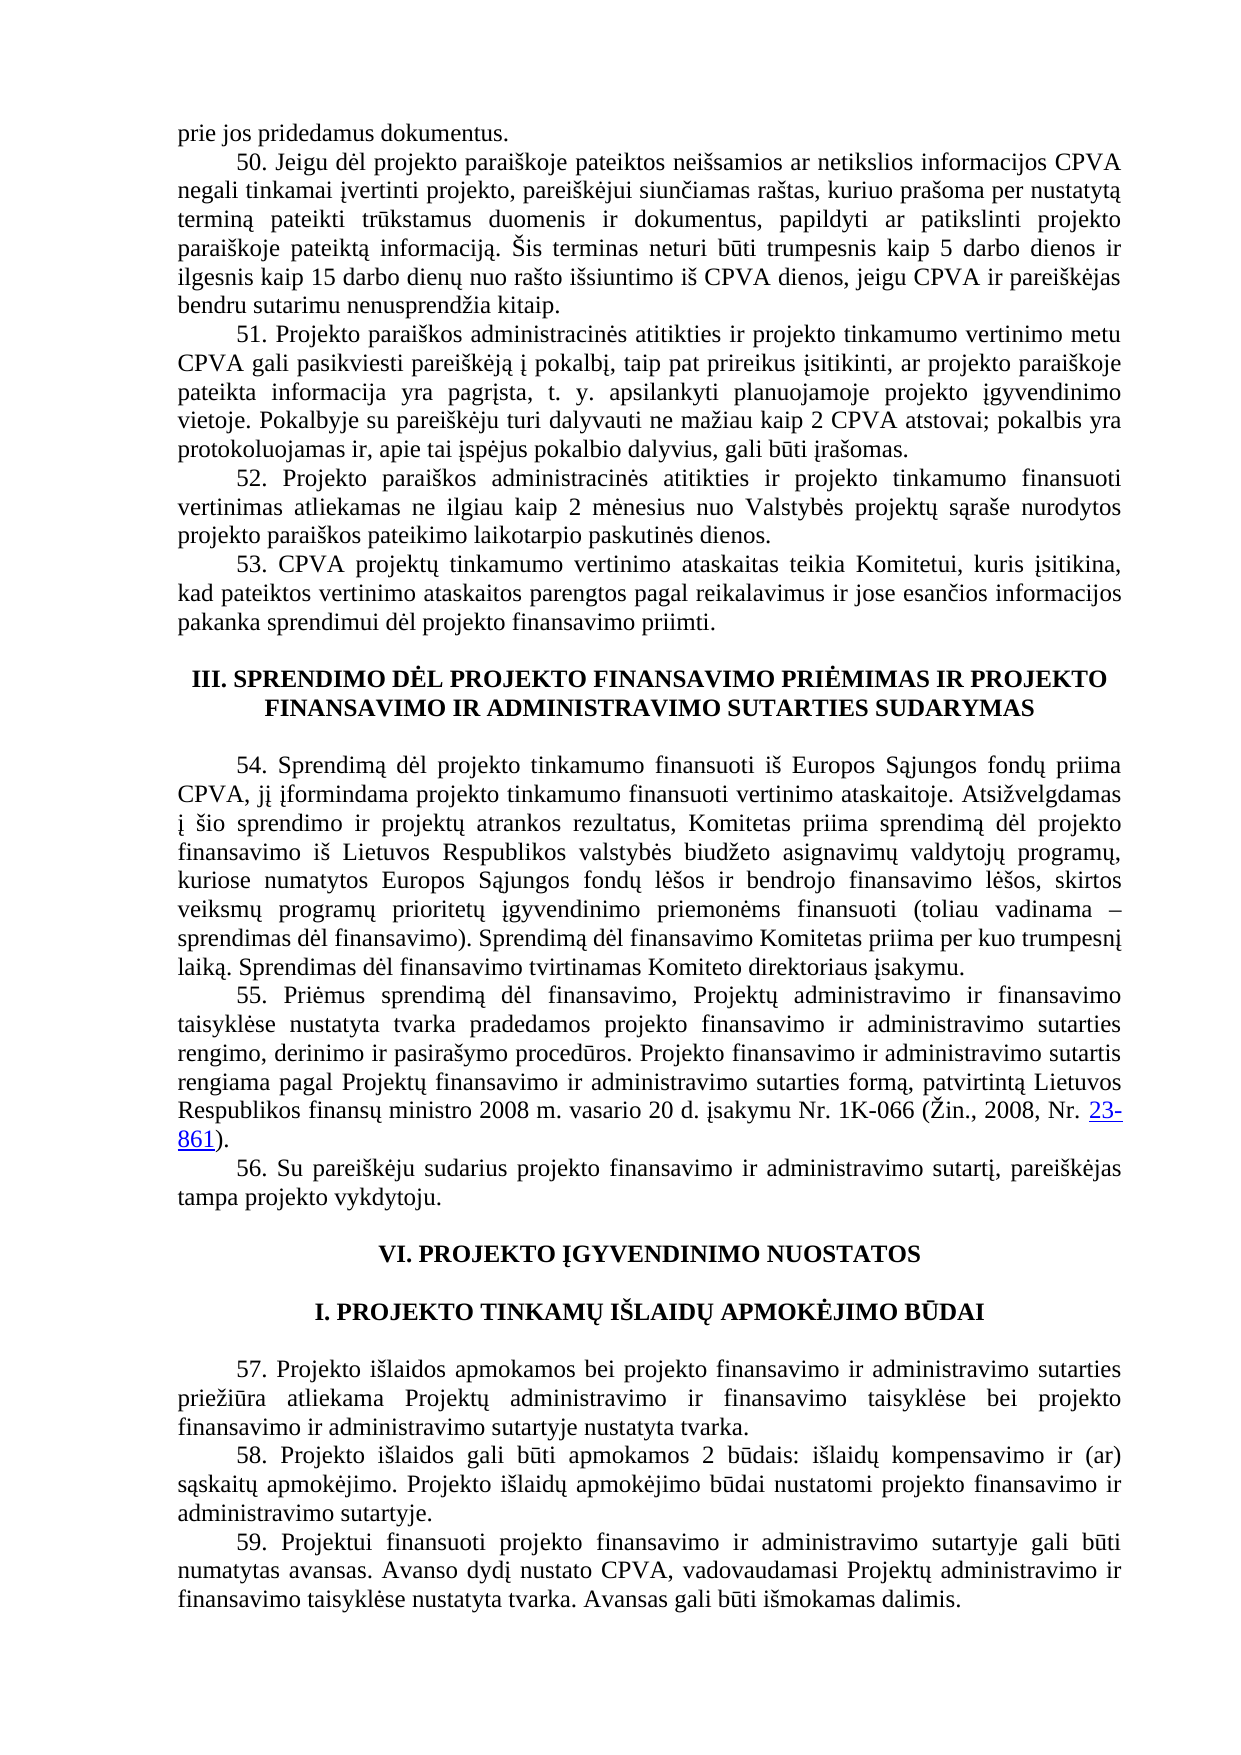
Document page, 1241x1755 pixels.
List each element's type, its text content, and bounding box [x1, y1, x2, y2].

text 52. Projekto paraiškos administracinės atitikties ir projekto tinkamumo finansuoti vertinimas atliekamas ne ilgiau kaip 2 mėnesius nuo Valstybės projektų sąraše nurodytos projekto paraiškos pateikimo laikotarpio paskutinės dienos. [177, 463, 1122, 549]
text 56. Su pareiškėju sudarius projekto finansavimo ir administravimo sutartį, pareiškėjas tampa projekto vykdytoju. [177, 1153, 1122, 1211]
text 53. CPVA projektų tinkamumo vertinimo ataskaitas teikia Komitetui, kuris įsitikina, kad pateiktos vertinimo ataskaitos parengtos pagal reikalavimus ir jose esančios informacijos pakanka sprendimui dėl projekto finansavimo priimti. [177, 549, 1122, 636]
text 55. Priėmus sprendimą dėl finansavimo, Projektų administravimo ir finansavimo taisyklėse nustatyta tvarka pradedamos projekto finansavimo ir administravimo sutarties rengimo, derinimo ir pasirašymo procedūros. Projekto finansavimo ir administravimo sutartis rengiama pagal Projektų finansavimo ir administravimo sutarties formą, patvirtintą Lietuvos Respublikos finansų ministro 2008 m. vasario 20 d. įsakymu Nr. 1K-066 (Žin., 2008, Nr. 23-861). [177, 981, 1122, 1153]
text prie jos pridedamus dokumentus. [177, 118, 1122, 147]
text I. PROJEKTO TINKAMŲ IŠLAIDŲ APMOKĖJIMO BŪDAI [177, 1297, 1122, 1326]
text 54. Sprendimą dėl projekto tinkamumo finansuoti iš Europos Sąjungos fondų priima CPVA, jį įformindama projekto tinkamumo finansuoti vertinimo ataskaitoje. Atsižvelgdamas į šio sprendimo ir projektų atrankos rezultatus, Komitetas priima sprendimą dėl projekto finansavimo iš Lietuvos Respublikos valstybės biudžeto asignavimų valdytojų programų, kuriose numatytos Europos Sąjungos fondų lėšos ir bendrojo finansavimo lėšos, skirtos veiksmų programų prioritetų įgyvendinimo priemonėms finansuoti (toliau vadinama – sprendimas dėl finansavimo). Sprendimą dėl finansavimo Komitetas priima per kuo trumpesnį laiką. Sprendimas dėl finansavimo tvirtinamas Komiteto direktoriaus įsakymu. [177, 751, 1122, 981]
text VI. PROJEKTO ĮGYVENDINIMO NUOSTATOS [177, 1239, 1122, 1268]
text 51. Projekto paraiškos administracinės atitikties ir projekto tinkamumo vertinimo metu CPVA gali pasikviesti pareiškėją į pokalbį, taip pat prireikus įsitikinti, ar projekto paraiškoje pateikta informacija yra pagrįsta, t. y. apsilankyti planuojamoje projekto įgyvendinimo vietoje. Pokalbyje su pareiškėju turi dalyvauti ne mažiau kaip 2 CPVA atstovai; pokalbis yra protokoluojamas ir, apie tai įspėjus pokalbio dalyvius, gali būti įrašomas. [177, 319, 1122, 463]
text 57. Projekto išlaidos apmokamos bei projekto finansavimo ir administravimo sutarties priežiūra atliekama Projektų administravimo ir finansavimo taisyklėse bei projekto finansavimo ir administravimo sutartyje nustatyta tvarka. [177, 1354, 1122, 1441]
text 58. Projekto išlaidos gali būti apmokamos 2 būdais: išlaidų kompensavimo ir (ar) sąskaitų apmokėjimo. Projekto išlaidų apmokėjimo būdai nustatomi projekto finansavimo ir administravimo sutartyje. [177, 1441, 1122, 1527]
text III. SPRENDIMO DĖL PROJEKTO FINANSAVIMO PRIĖMIMAS IR PROJEKTO FINANSAVIMO IR ADMINISTRAVIMO SUTARTIES SUDARYMAS [177, 664, 1122, 722]
text 59. Projektui finansuoti projekto finansavimo ir administravimo sutartyje gali būti numatytas avansas. Avanso dydį nustato CPVA, vadovaudamasi Projektų administravimo ir finansavimo taisyklėse nustatyta tvarka. Avansas gali būti išmokamas dalimis. [177, 1527, 1122, 1613]
text 50. Jeigu dėl projekto paraiškoje pateiktos neišsamios ar netikslios informacijos CPVA negali tinkamai įvertinti projekto, pareiškėjui siunčiamas raštas, kuriuo prašoma per nustatytą terminą pateikti trūkstamus duomenis ir dokumentus, papildyti ar patikslinti projekto paraiškoje pateiktą informaciją. Šis terminas neturi būti trumpesnis kaip 5 darbo dienos ir ilgesnis kaip 15 darbo dienų nuo rašto išsiuntimo iš CPVA dienos, jeigu CPVA ir pareiškėjas bendru sutarimu nenusprendžia kitaip. [177, 147, 1122, 319]
